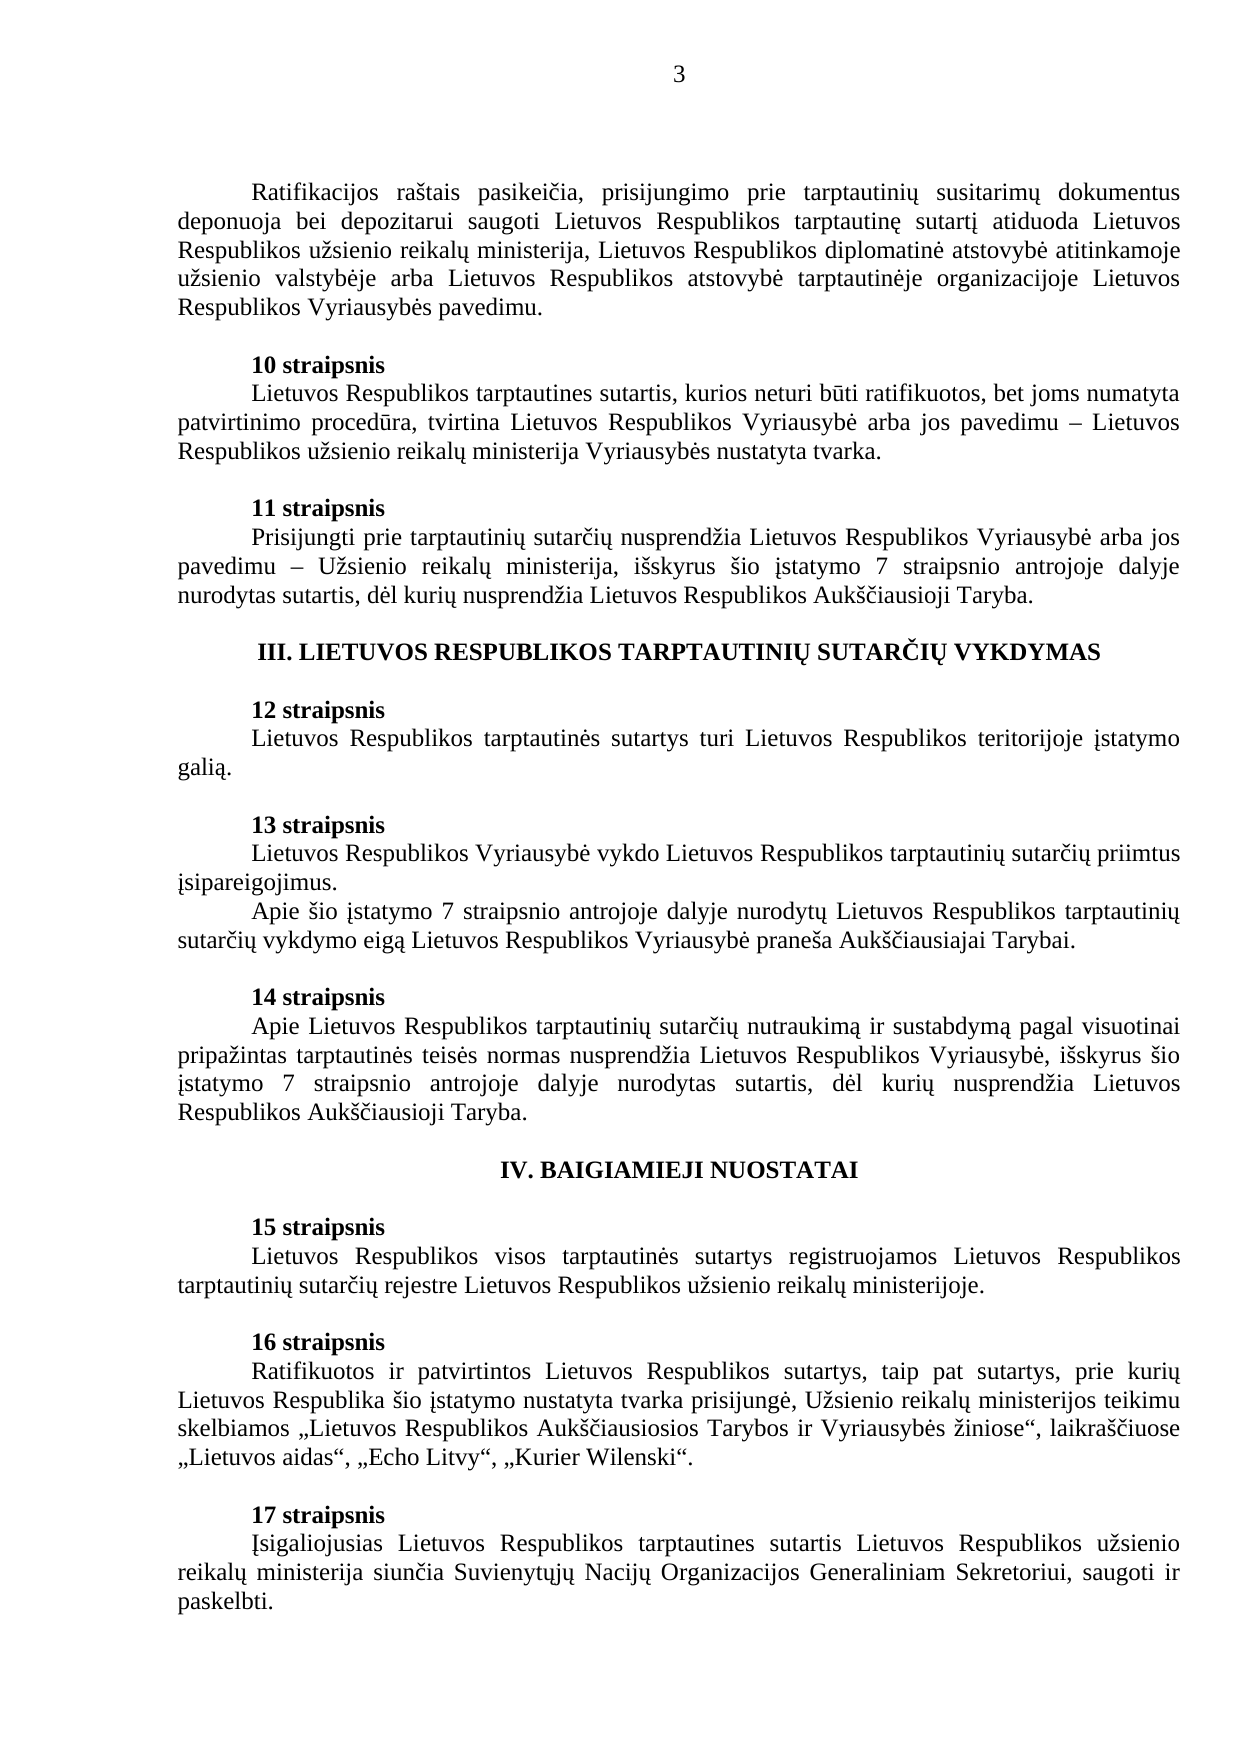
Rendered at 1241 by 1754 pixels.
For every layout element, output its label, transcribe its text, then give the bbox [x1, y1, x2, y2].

text Apie Lietuvos Respublikos tarptautinių sutarčių nutraukimą ir sustabdymą pagal visuotinai pripažintas tarptautinės teisės normas nusprendžia Lietuvos Respublikos Vyriausybė, išskyrus šio įstatymo 7 straipsnio antrojoje dalyje nurodytas sutartis, dėl kurių nusprendžia Lietuvos Respublikos Aukščiausioji Taryba. [177, 1011, 1181, 1126]
text 13 straipsnis [177, 810, 1181, 838]
text Lietuvos Respublikos visos tarptautinės sutartys registruojamos Lietuvos Respublikos tarptautinių sutarčių rejestre Lietuvos Respublikos užsienio reikalų ministerijoje. [177, 1241, 1181, 1298]
text Lietuvos Respublikos tarptautines sutartis, kurios neturi būti ratifikuotos, bet joms numatyta patvirtinimo procedūra, tvirtina Lietuvos Respublikos Vyriausybė arba jos pavedimu – Lietuvos Respublikos užsienio reikalų ministerija Vyriausybės nustatyta tvarka. [177, 378, 1181, 465]
text 14 straipsnis [177, 982, 1181, 1011]
text 16 straipsnis [177, 1327, 1181, 1356]
text Apie šio įstatymo 7 straipsnio antrojoje dalyje nurodytų Lietuvos Respublikos tarptautinių sutarčių vykdymo eigą Lietuvos Respublikos Vyriausybė praneša Aukščiausiajai Tarybai. [177, 896, 1181, 953]
text Ratifikacijos raštais pasikeičia, prisijungimo prie tarptautinių susitarimų dokumentus deponuoja bei depozitarui saugoti Lietuvos Respublikos tarptautinę sutartį atiduoda Lietuvos Respublikos užsienio reikalų ministerija, Lietuvos Respublikos diplomatinė atstovybė atitinkamoje užsienio valstybėje arba Lietuvos Respublikos atstovybė tarptautinėje organizacijoje Lietuvos Respublikos Vyriausybės pavedimu. [177, 177, 1181, 321]
text 17 straipsnis [177, 1500, 1181, 1528]
text 11 straipsnis [177, 493, 1181, 522]
text Ratifikuotos ir patvirtintos Lietuvos Respublikos sutartys, taip pat sutartys, prie kurių Lietuvos Respublika šio įstatymo nustatyta tvarka prisijungė, Užsienio reikalų ministerijos teikimu skelbiamos „Lietuvos Respublikos Aukščiausiosios Tarybos ir Vyriausybės žiniose“, laikraščiuose „Lietuvos aidas“, „Echo Litvy“, „Kurier Wilenski“. [177, 1356, 1181, 1471]
text IV. BAIGIAMIEJI NUOSTATAI [177, 1155, 1181, 1183]
text 15 straipsnis [177, 1212, 1181, 1241]
text Lietuvos Respublikos tarptautinės sutartys turi Lietuvos Respublikos teritorijoje įstatymo galią. [177, 723, 1181, 781]
text Lietuvos Respublikos Vyriausybė vykdo Lietuvos Respublikos tarptautinių sutarčių priimtus įsipareigojimus. [177, 838, 1181, 896]
text Įsigaliojusias Lietuvos Respublikos tarptautines sutartis Lietuvos Respublikos užsienio reikalų ministerija siunčia Suvienytųjų Nacijų Organizacijos Generaliniam Sekretoriui, saugoti ir paskelbti. [177, 1528, 1181, 1615]
text Prisijungti prie tarptautinių sutarčių nusprendžia Lietuvos Respublikos Vyriausybė arba jos pavedimu – Užsienio reikalų ministerija, išskyrus šio įstatymo 7 straipsnio antrojoje dalyje nurodytas sutartis, dėl kurių nusprendžia Lietuvos Respublikos Aukščiausioji Taryba. [177, 522, 1181, 608]
text 10 straipsnis [177, 350, 1181, 378]
text III. LIETUVOS RESPUBLIKOS TARPTAUTINIŲ SUTARČIŲ VYKDYMAS [177, 637, 1181, 666]
text 12 straipsnis [177, 695, 1181, 723]
